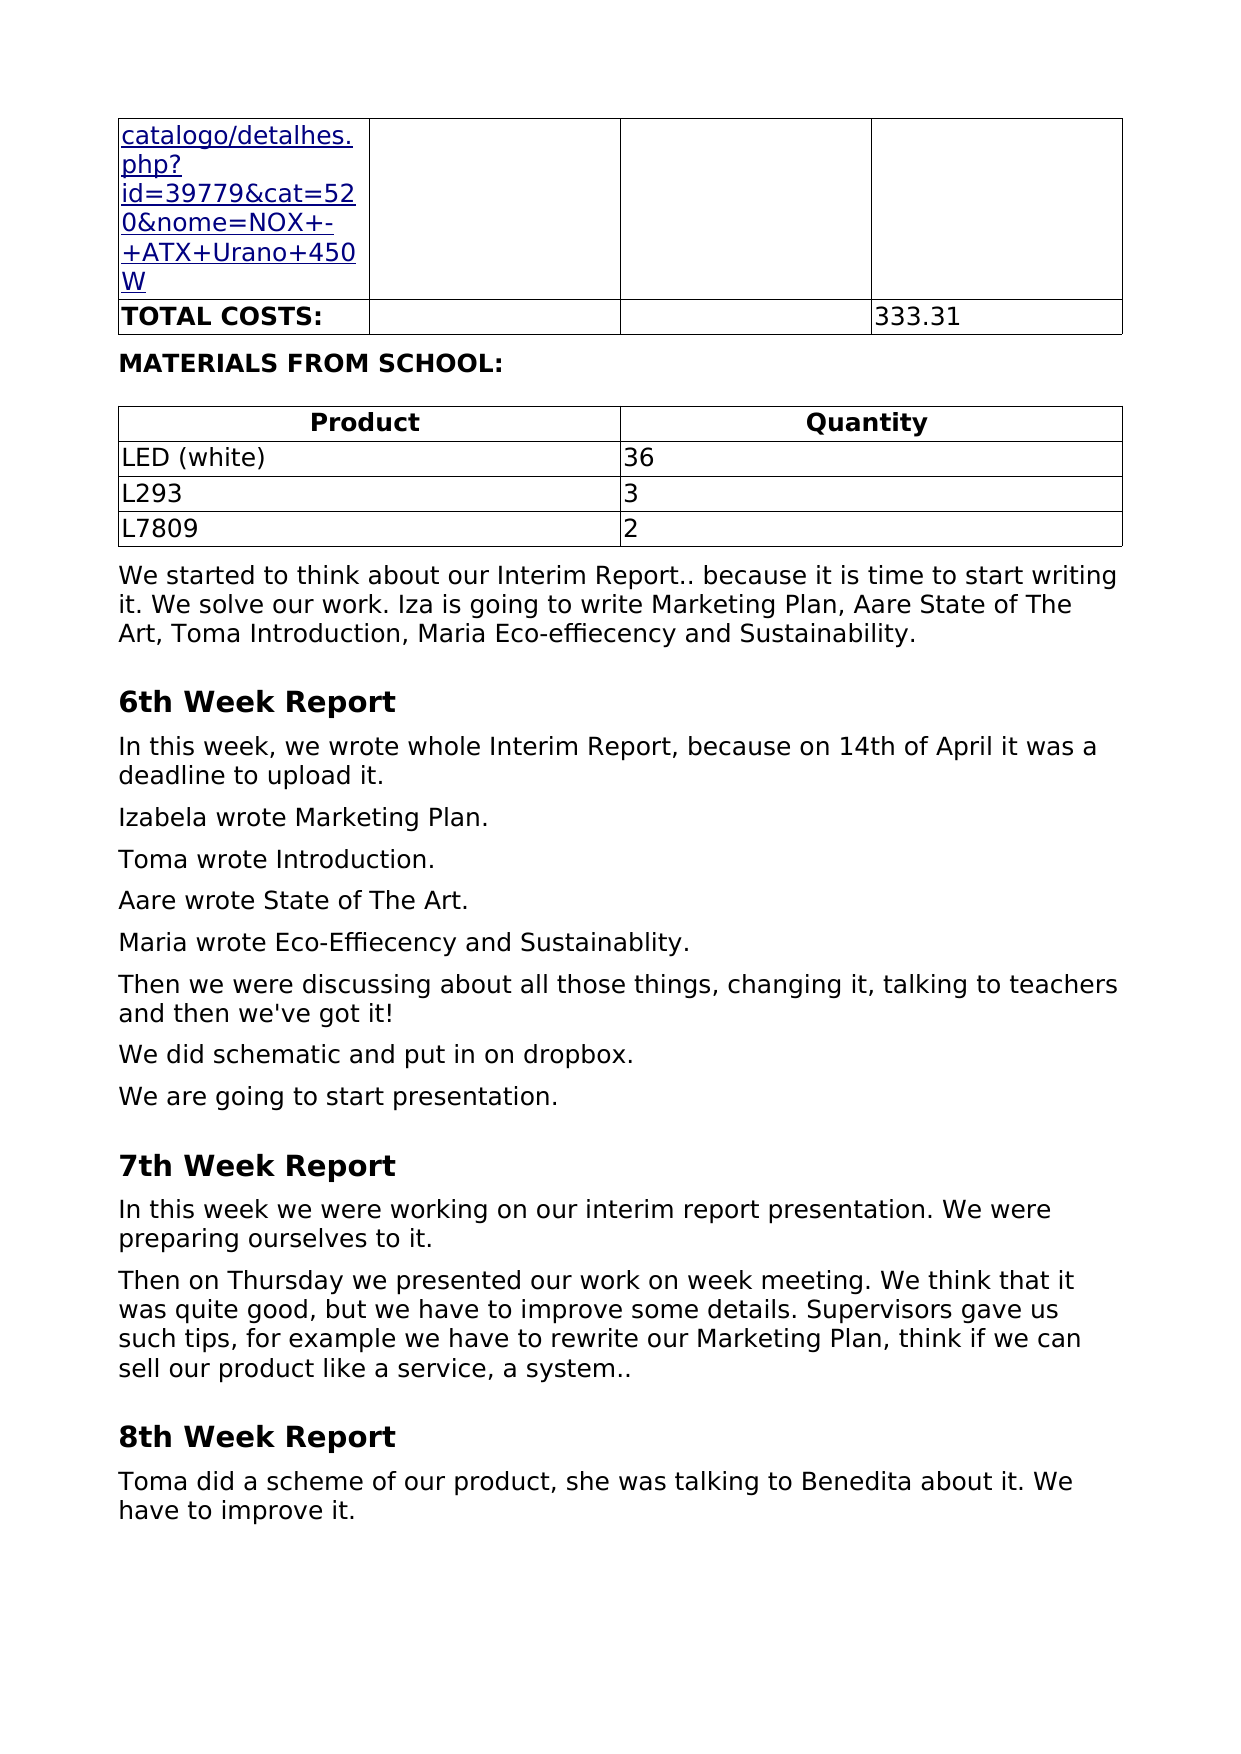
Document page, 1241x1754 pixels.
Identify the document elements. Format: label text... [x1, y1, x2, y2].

table_cell TOTAL COSTS: [119, 300, 369, 334]
table_cell L293 [119, 477, 620, 511]
table_header Quantity [621, 407, 1122, 441]
subtitle 7th Week Report [118, 1149, 1122, 1183]
subtitle 8th Week Report [118, 1420, 1122, 1454]
text Toma did a scheme of our product, she was talking to Benedita about it. We have to improve it. [118, 1467, 1122, 1525]
table_cell [621, 119, 871, 299]
text Aare wrote State of The Art. [118, 886, 1122, 916]
table_cell [872, 119, 1122, 299]
text In this week we were working on our interim report presentation. We were preparing ourselves to it. [118, 1195, 1122, 1254]
table_cell [370, 300, 620, 334]
table_cell catalogo/detalhes.php?id=39779&cat=520&nome=NOX+-+ATX+Urano+450W [119, 119, 369, 299]
table_header Product [119, 407, 620, 441]
table_cell 36 [621, 442, 1122, 476]
text We started to think about our Interim Report.. because it is time to start writing it. We solve our work. Iza is going to write Marketing Plan, Aare State of The Art, Toma Introduction, Maria Eco-effiecency and Sustainability. [118, 561, 1122, 648]
table_cell [370, 119, 620, 299]
table_cell 333.31 [872, 300, 1122, 334]
text In this week, we wrote whole Interim Report, because on 14th of April it was a deadline to upload it. [118, 732, 1122, 791]
table_cell [621, 300, 871, 334]
text Then we were discussing about all those things, changing it, talking to teachers and then we've got it! [118, 970, 1122, 1028]
table_cell 2 [621, 512, 1122, 546]
text Then on Thursday we presented our work on week meeting. We think that it was quite good, but we have to improve some details. Supervisors gave us such tips, for example we have to rewrite our Marketing Plan, think if we can sell our product like a service, a system.. [118, 1266, 1122, 1383]
text MATERIALS FROM SCHOOL: [118, 349, 1122, 378]
text We did schematic and put in on dropbox. [118, 1041, 1122, 1070]
text Toma wrote Introduction. [118, 845, 1122, 874]
text Maria wrote Eco-Effiecency and Sustainablity. [118, 928, 1122, 957]
subtitle 6th Week Report [118, 686, 1122, 720]
text We are going to start presentation. [118, 1082, 1122, 1111]
text Izabela wrote Marketing Plan. [118, 803, 1122, 832]
table_cell 3 [621, 477, 1122, 511]
table_cell L7809 [119, 512, 620, 546]
table_cell LED (white) [119, 442, 620, 476]
